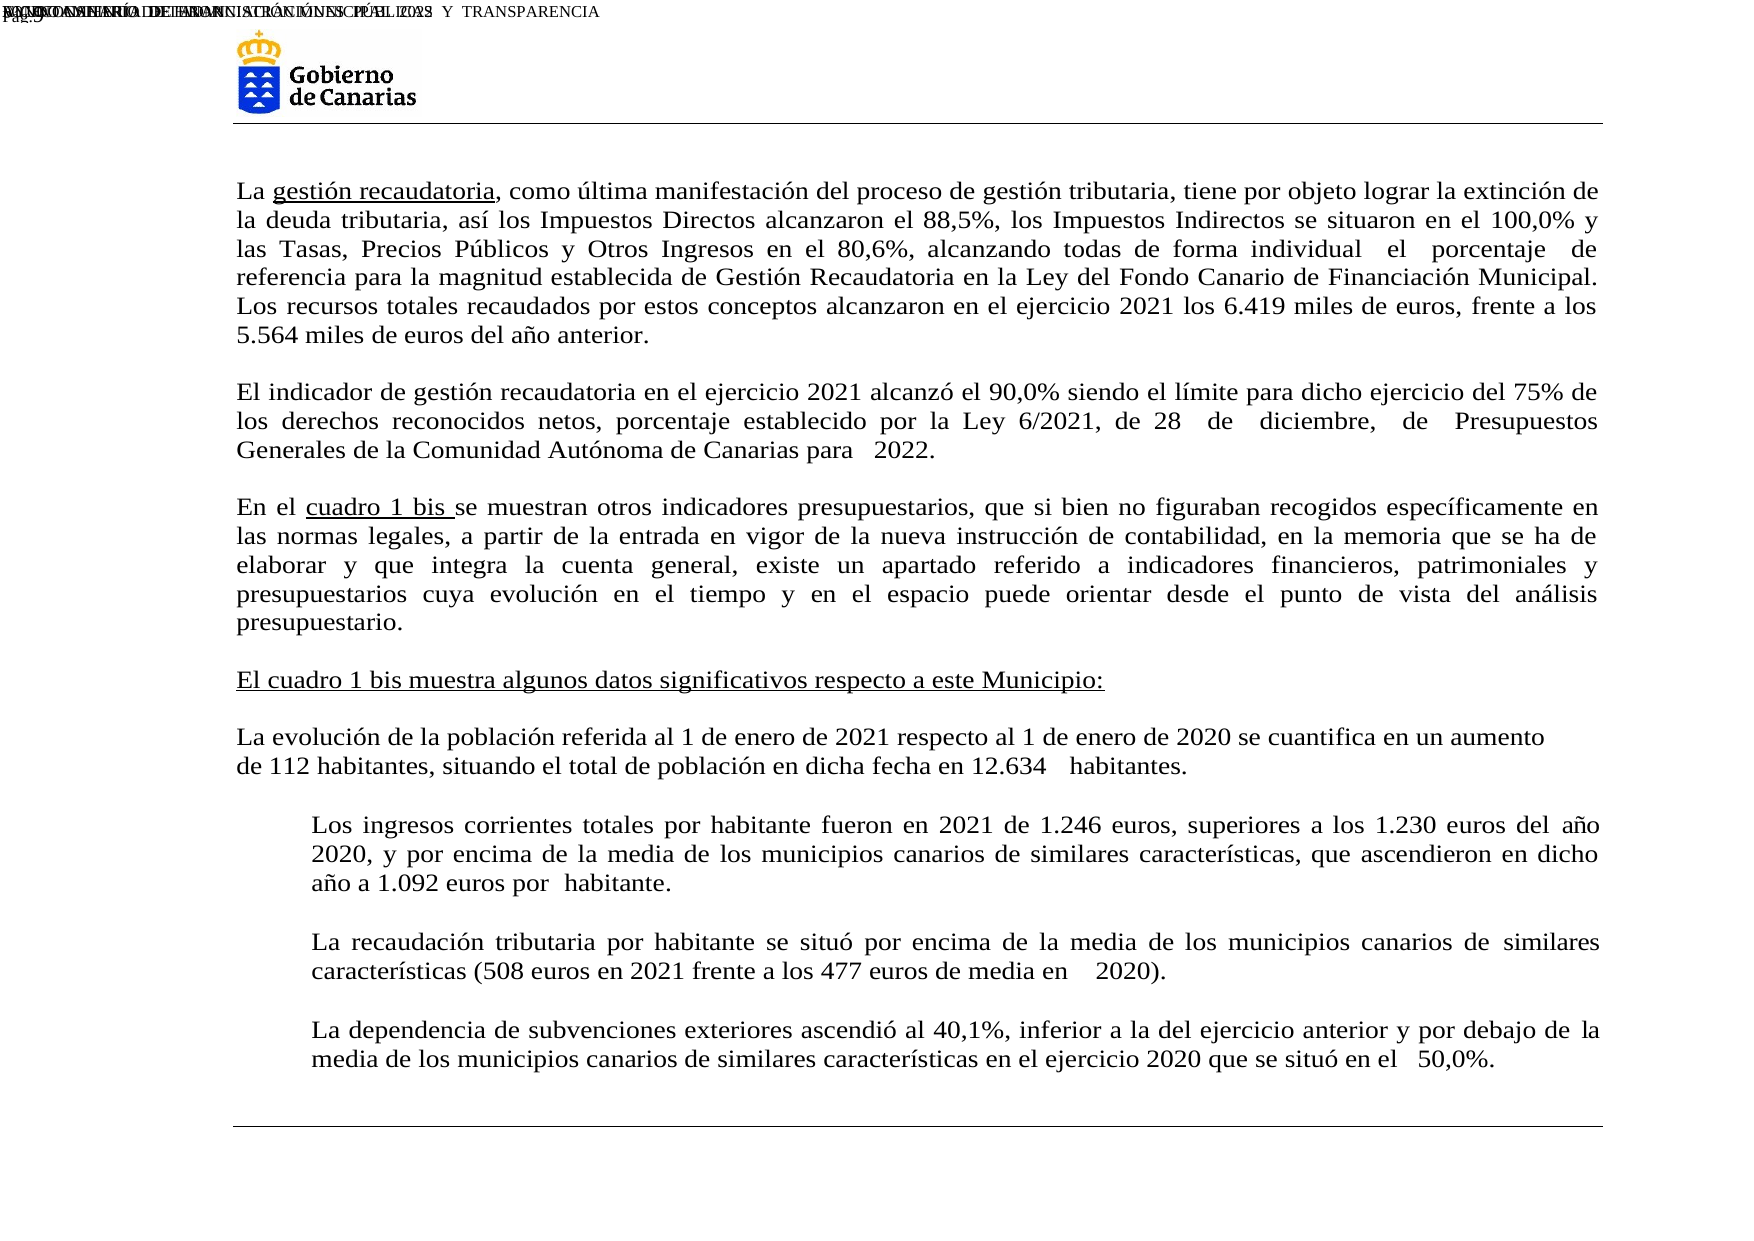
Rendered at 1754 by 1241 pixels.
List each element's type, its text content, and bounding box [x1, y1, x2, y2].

list La recaudación tributaria por habitante se situó por encima de la media de los municipios canarios de similares características (508 euros en 2021 frente a los 477 euros de media en 2020). [274, 927, 1600, 984]
text La evolución de la población referida al 1 de enero de 2021 respecto al 1 de enero de 2020 se cuantifica en un aumento de 112 habitantes, situando el total de población en dicha fecha en 12.634 habitantes. [236, 722, 1571, 780]
list La dependencia de subvenciones exteriores ascendió al 40,1%, inferior a la del ejercicio anterior y por debajo de la media de los municipios canarios de similares características en el ejercicio 2020 que se situó en el 50,0%. [274, 1015, 1600, 1072]
text En el cuadro 1 bis se muestran otros indicadores presupuestarios, que si bien no figuraban recogidos específicamente en las normas legales, a partir de la entrada en vigor de la nueva instrucción de contabilidad, en la memoria que se ha de elaborar y que integra la cuenta general, existe un apartado referido a indicadores financieros, patrimoniales y presupuestarios cuya evolución en el tiempo y en el espacio puede orientar desde el punto de vista del análisis presupuestario. [236, 492, 1600, 636]
text La gestión recaudatoria, como última manifestación del proceso de gestión tributaria, tiene por objeto lograr la extinción de la deuda tributaria, así los Impuestos Directos alcanzaron el 88,5%, los Impuestos Indirectos se situaron en el 100,0% y las Tasas, Precios Públicos y Otros Ingresos en el 80,6%, alcanzando todas de forma individual el porcentaje de referencia para la magnitud establecida de Gestión Recaudatoria en la Ley del Fondo Canario de Financiación Municipal. Los recursos totales recaudados por estos conceptos alcanzaron en el ejercicio 2021 los 6.419 miles de euros, frente a los [236, 176, 1600, 320]
picture [236, 29, 423, 117]
text El indicador de gestión recaudatoria en el ejercicio 2021 alcanzó el 90,0% siendo el límite para dicho ejercicio del 75% de los derechos reconocidos netos, porcentaje establecido por la Ley 6/2021, de 28 de diciembre, de Presupuestos Generales de la Comunidad Autónoma de Canarias para 2022. [236, 377, 1600, 464]
list Los ingresos corrientes totales por habitante fueron en 2021 de 1.246 euros, superiores a los 1.230 euros del año 2020, y por encima de la media de los municipios canarios de similares características, que ascendieron en dicho año a 1.092 euros por habitante. [274, 810, 1600, 896]
text 5.564 miles de euros del año anterior. [236, 320, 1614, 349]
text El cuadro 1 bis muestra algunos datos significativos respecto a este Municipio: [236, 665, 1614, 694]
